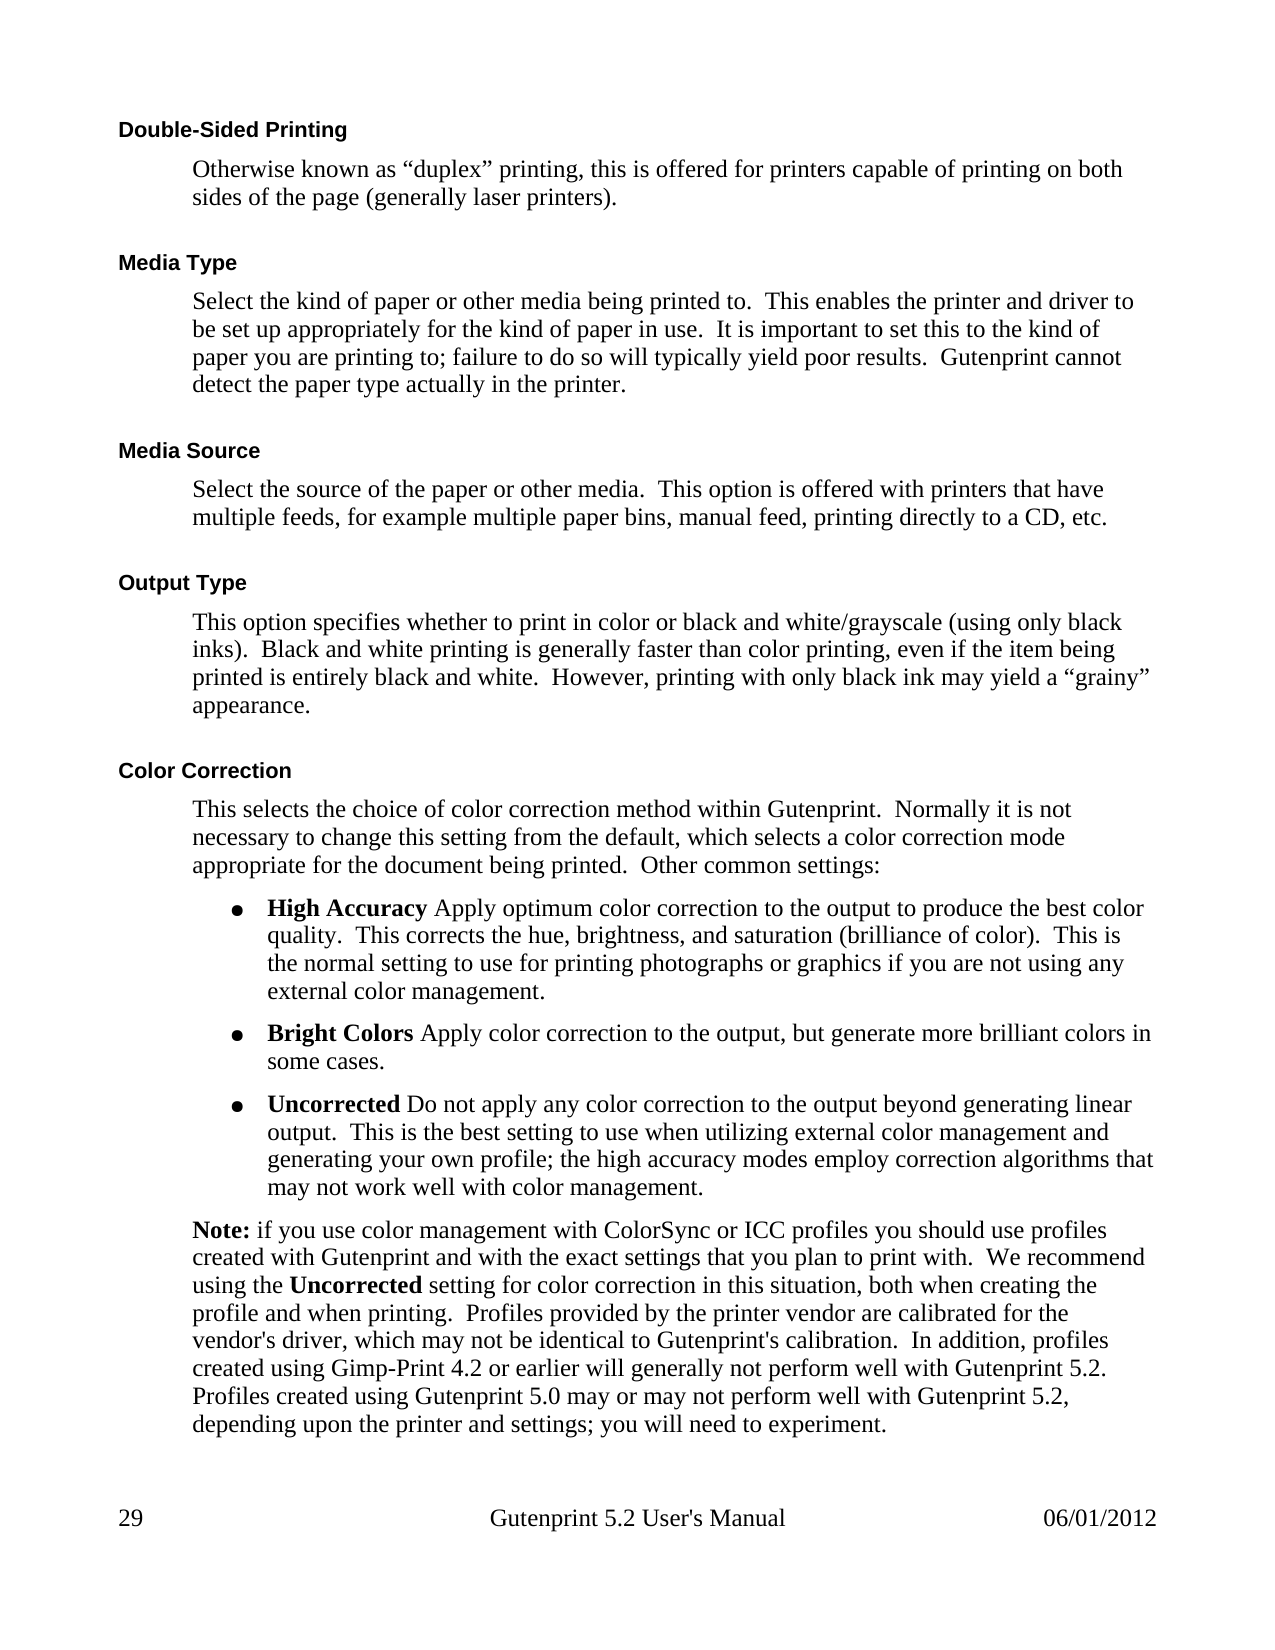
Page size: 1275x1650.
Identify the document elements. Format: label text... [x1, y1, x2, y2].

subtitle Double-Sided Printing [118, 118, 1157, 143]
text Select the kind of paper or other media being printed to. This enables the printer and driver to be set up appropriately for the kind of paper in use. It is important to set this to the kind of paper you are printing to; failure to do so will typically yield poor results. Gutenprint cannot detect the paper type actually in the printer. [192, 287, 1157, 398]
text This selects the choice of color correction method within Gutenprint. Normally it is not necessary to change this setting from the default, which selects a color correction mode appropriate for the document being printed. Other common settings: [192, 796, 1157, 879]
text Otherwise known as “duplex” printing, this is offered for printers capable of printing on both sides of the page (generally laser printers). [192, 155, 1157, 211]
subtitle Color Correction [118, 758, 1157, 783]
list Bright Colors Apply color correction to the output, but generate more brilliant colors in some cases. [229, 1019, 1157, 1075]
text Select the source of the paper or other media. This option is offered with printers that have multiple feeds, for example multiple paper bins, manual feed, printing directly to a CD, etc. [192, 475, 1157, 531]
text This option specifies whether to print in color or black and white/grayscale (using only black inks). Black and white printing is generally faster than color printing, even if the item being printed is entirely black and white. However, printing with only black ink may yield a “grainy” appearance. [192, 608, 1157, 718]
subtitle Output Type [118, 571, 1157, 595]
list High Accuracy Apply optimum color correction to the output to produce the best color quality. This corrects the hue, brightness, and saturation (brilliance of color). This is the normal setting to use for printing photographs or graphics if you are not using any external color management. [229, 894, 1157, 1004]
subtitle Media Source [118, 438, 1157, 463]
subtitle Media Type [118, 251, 1157, 275]
text Note: if you use color management with ColorSync or ICC profiles you should use profiles created with Gutenprint and with the exact settings that you plan to print with. We recommend using the Uncorrected setting for color correction in this situation, both when creating the profile and when printing. Profiles provided by the printer vendor are calibrated for the vendor's driver, which may not be identical to Gutenprint's calibration. In addition, profiles created using Gimp-Print 4.2 or earlier will generally not perform well with Gutenprint 5.2. Profiles created using Gutenprint 5.0 may or may not perform well with Gutenprint 5.2, depending upon the printer and settings; you will need to experiment. [192, 1216, 1157, 1437]
list Uncorrected Do not apply any color correction to the output beyond generating linear output. This is the best setting to use when utilizing external color management and generating your own profile; the high accuracy modes employ correction algorithms that may not work well with color management. [229, 1090, 1157, 1201]
